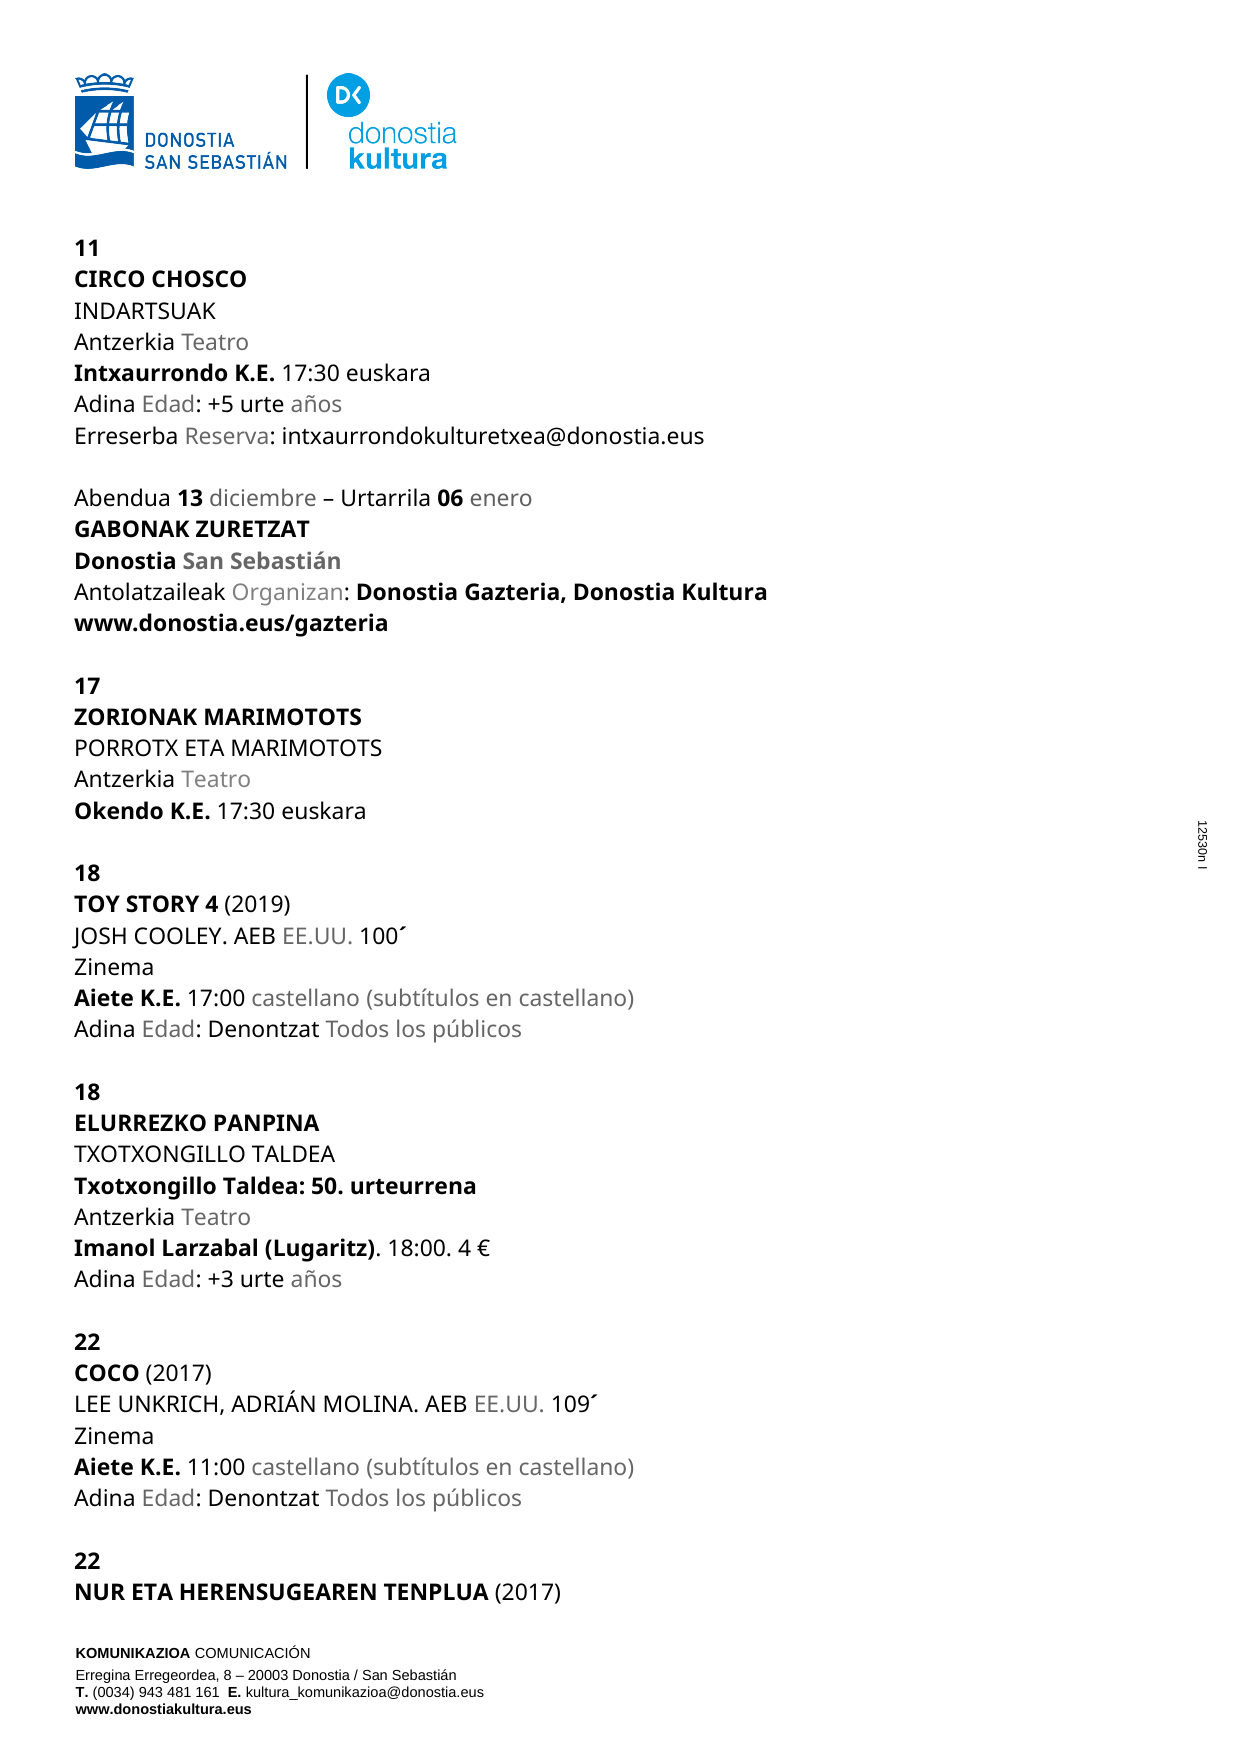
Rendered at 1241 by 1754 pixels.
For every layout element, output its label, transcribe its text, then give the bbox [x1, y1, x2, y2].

text Okendo K.E. 17:30 euskara [74, 794, 1166, 826]
text Aiete K.E. 17:00 castellano (subtítulos en castellano) [74, 982, 1166, 1013]
text 18 [74, 857, 1166, 888]
text 22 [74, 1544, 1166, 1576]
text NUR ETA HERENSUGEAREN TENPLUA (2017) [74, 1576, 1166, 1607]
text COCO (2017) [74, 1357, 1166, 1388]
text Intxaurrondo K.E. 17:30 euskara [74, 357, 1166, 388]
subtitle Zinema [74, 1419, 1166, 1451]
text LEE UNKRICH, ADRIÁN MOLINA. AEB EE.UU. 109´ [74, 1388, 1166, 1419]
text Antzerkia Teatro [74, 326, 1166, 357]
text 18 [74, 1076, 1166, 1107]
subtitle 11 [74, 232, 1166, 263]
text Adina Edad: +3 urte años [74, 1263, 1166, 1294]
picture [353, 87, 360, 103]
text Antolatzaileak Organizan: Donostia Gazteria, Donostia Kultura [74, 576, 1166, 607]
text Txotxongillo Taldea: 50. urteurrena [74, 1169, 1166, 1201]
subtitle Circo chosco [74, 263, 1166, 294]
text zorionak marimotots [74, 701, 1166, 732]
text www.donostia.eus/gazteria [74, 607, 1166, 638]
text TXOTXONGILLO TALDEA [74, 1138, 1166, 1169]
text TOY STORY 4 (2019) [74, 888, 1166, 919]
text Abendua 13 diciembre – Urtarrila 06 enero [74, 482, 1166, 513]
text Antzerkia Teatro [74, 1201, 1166, 1232]
picture [337, 87, 349, 103]
text GABONAK ZURETZAT [74, 513, 1166, 544]
text 17 [74, 669, 1166, 701]
subtitle indartsuak [74, 294, 1166, 326]
text Donostia San Sebastián [74, 544, 1166, 576]
text Adina Edad: Denontzat Todos los públicos [74, 1482, 1166, 1513]
text 22 [74, 1326, 1166, 1357]
text Imanol Larzabal (Lugaritz). 18:00. 4 € [74, 1232, 1166, 1263]
text Erreserba Reserva: intxaurrondokulturetxea@donostia.eus [74, 419, 1166, 451]
text Adina Edad: +5 urte años [74, 388, 1166, 419]
text JOSH COOLEY. AEB EE.UU. 100´ [74, 919, 1166, 951]
text Antzerkia Teatro [74, 763, 1166, 794]
text Adina Edad: Denontzat Todos los públicos [74, 1013, 1166, 1044]
text ELURREZKO PANPINA [74, 1107, 1166, 1138]
subtitle Zinema [74, 951, 1166, 982]
picture [75, 73, 457, 169]
text PORROTX ETA MARIMOTOTS [74, 732, 1166, 763]
text Aiete K.E. 11:00 castellano (subtítulos en castellano) [74, 1451, 1166, 1482]
